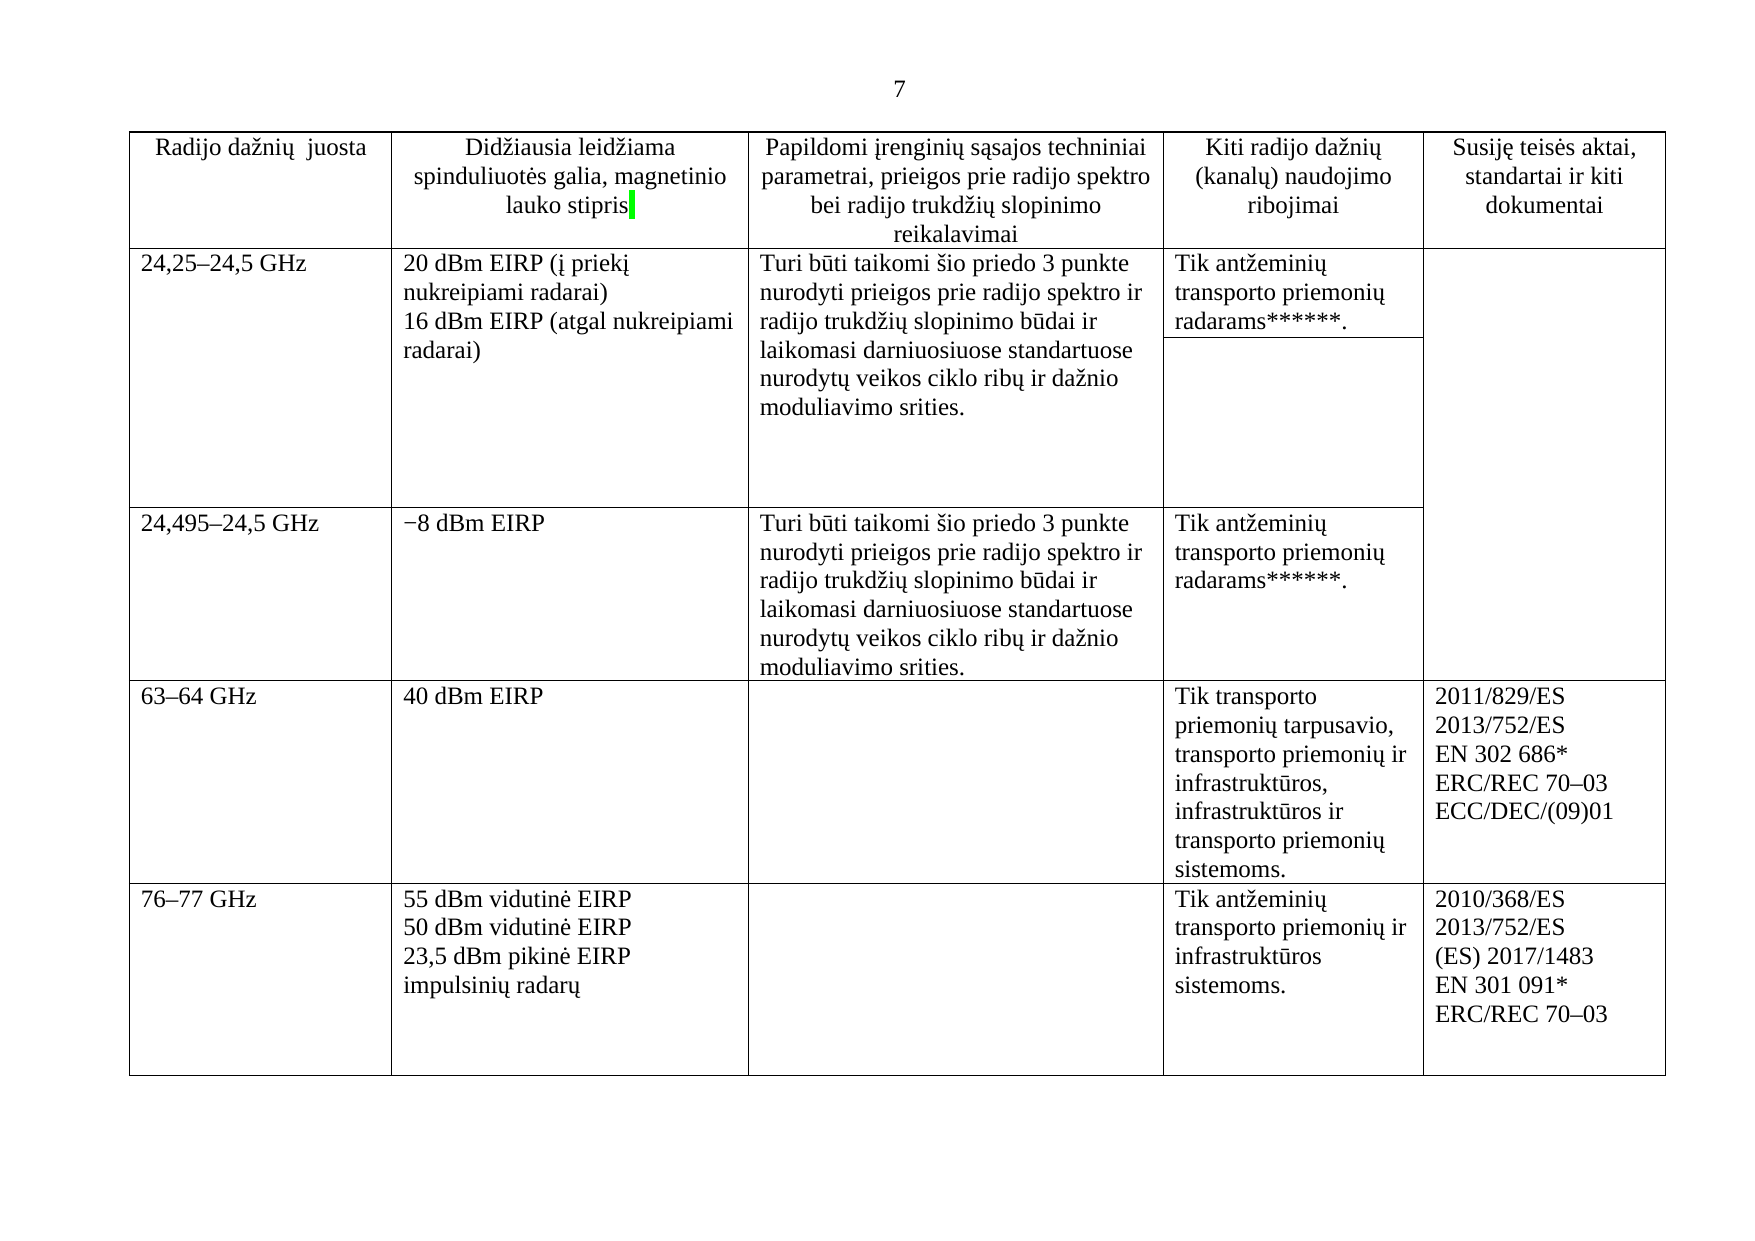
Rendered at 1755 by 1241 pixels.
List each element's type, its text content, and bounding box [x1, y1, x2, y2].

table_cell 2010/368/ES 2013/752/ES (ES) 2017/1483 EN 301 091* ERC/REC 70–03 [1424, 884, 1665, 1075]
table_cell [749, 681, 1163, 883]
table_cell 76–77 GHz [130, 884, 391, 1075]
table_cell Turi būti taikomi šio priedo 3 punkte nurodyti prieigos prie radijo spektro ir radijo trukdžių slopinimo būdai ir laikomasi darniuosiuose standartuose nurodytų veikos ciklo ribų ir dažnio moduliavimo srities. [749, 508, 1163, 680]
table_cell 24,495–24,5 GHz [130, 508, 391, 680]
table_header Susiję teisės aktai, standartai ir kiti dokumentai [1424, 133, 1665, 247]
table_cell Tik transporto priemonių tarpusavio, transporto priemonių ir infrastruktūros, infrastruktūros ir transporto priemonių sistemoms. [1164, 681, 1423, 883]
table_cell 24,25–24,5 GHz [130, 249, 391, 507]
table_cell [1164, 338, 1423, 507]
table_cell 63–64 GHz [130, 681, 391, 883]
table_cell [749, 884, 1163, 1075]
table_header Papildomi įrenginių sąsajos techniniai parametrai, prieigos prie radijo spektro bei radijo trukdžių slopinimo reikalavimai [749, 133, 1163, 247]
table_cell Tik antžeminių transporto priemonių ir infrastruktūros sistemoms. [1164, 884, 1423, 1075]
table_cell −8 dBm EIRP [392, 508, 748, 680]
table_cell Tik antžeminių transporto priemonių radarams******. [1164, 249, 1423, 337]
table_cell 55 dBm vidutinė EIRP 50 dBm vidutinė EIRP 23,5 dBm pikinė EIRP impulsinių radarų [392, 884, 748, 1075]
table_cell [1424, 249, 1665, 680]
table_cell 40 dBm EIRP [392, 681, 748, 883]
table_cell 20 dBm EIRP (į priekį nukreipiami radarai) 16 dBm EIRP (atgal nukreipiami radarai) [392, 249, 748, 507]
table_header Didžiausia leidžiama spinduliuotės galia, magnetinio lauko stipris [392, 133, 748, 247]
table_cell Turi būti taikomi šio priedo 3 punkte nurodyti prieigos prie radijo spektro ir radijo trukdžių slopinimo būdai ir laikomasi darniuosiuose standartuose nurodytų veikos ciklo ribų ir dažnio moduliavimo srities. [749, 249, 1163, 507]
table_cell 2011/829/ES 2013/752/ES EN 302 686* ERC/REC 70–03 ECC/DEC/(09)01 [1424, 681, 1665, 883]
table_cell Tik antžeminių transporto priemonių radarams******. [1164, 508, 1423, 680]
table_header Kiti radijo dažnių (kanalų) naudojimo ribojimai [1164, 133, 1423, 247]
table_header Radijo dažnių juosta [130, 133, 391, 247]
